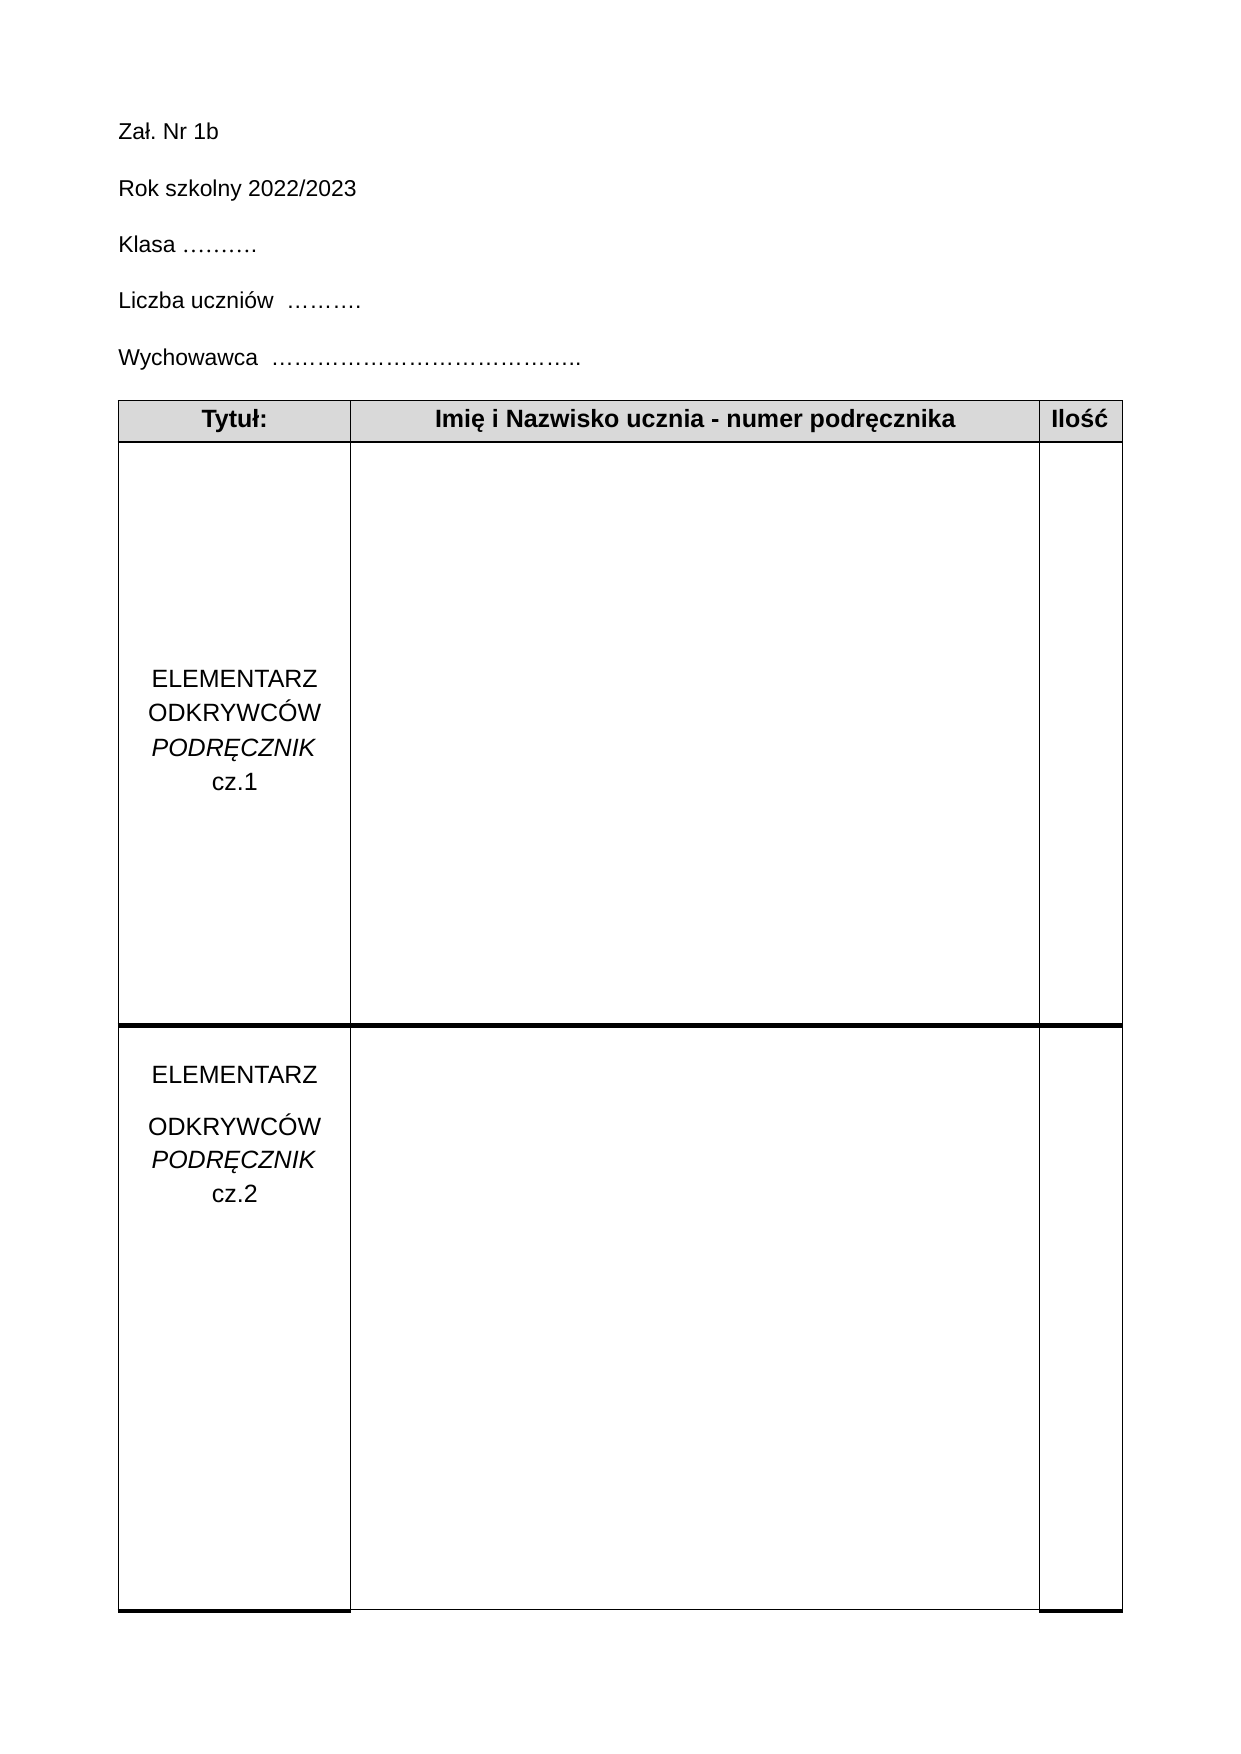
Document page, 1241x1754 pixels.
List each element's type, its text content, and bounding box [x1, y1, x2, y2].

table_cell [1040, 443, 1122, 1023]
table_header Ilość [1040, 401, 1122, 441]
text Klasa ………. [118, 231, 1122, 257]
table_header Tytuł: [119, 401, 350, 441]
table_cell [1040, 1028, 1122, 1609]
text Liczba uczniów ………. [118, 287, 1122, 314]
table_cell [351, 1028, 1039, 1609]
table_cell ELEMENTARZ ODKRYWCÓW PODRĘCZNIK cz.2 [119, 1028, 350, 1609]
text Wychowawca ………………………………….. [118, 344, 1122, 370]
text Zał. Nr 1b [118, 118, 1122, 144]
table_cell [351, 443, 1039, 1023]
table_header Imię i Nazwisko ucznia - numer podręcznika [351, 401, 1039, 441]
table_cell ELEMENTARZ ODKRYWCÓW PODRĘCZNIK cz.1 [119, 443, 350, 1023]
text Rok szkolny 2022/2023 [118, 174, 1122, 201]
